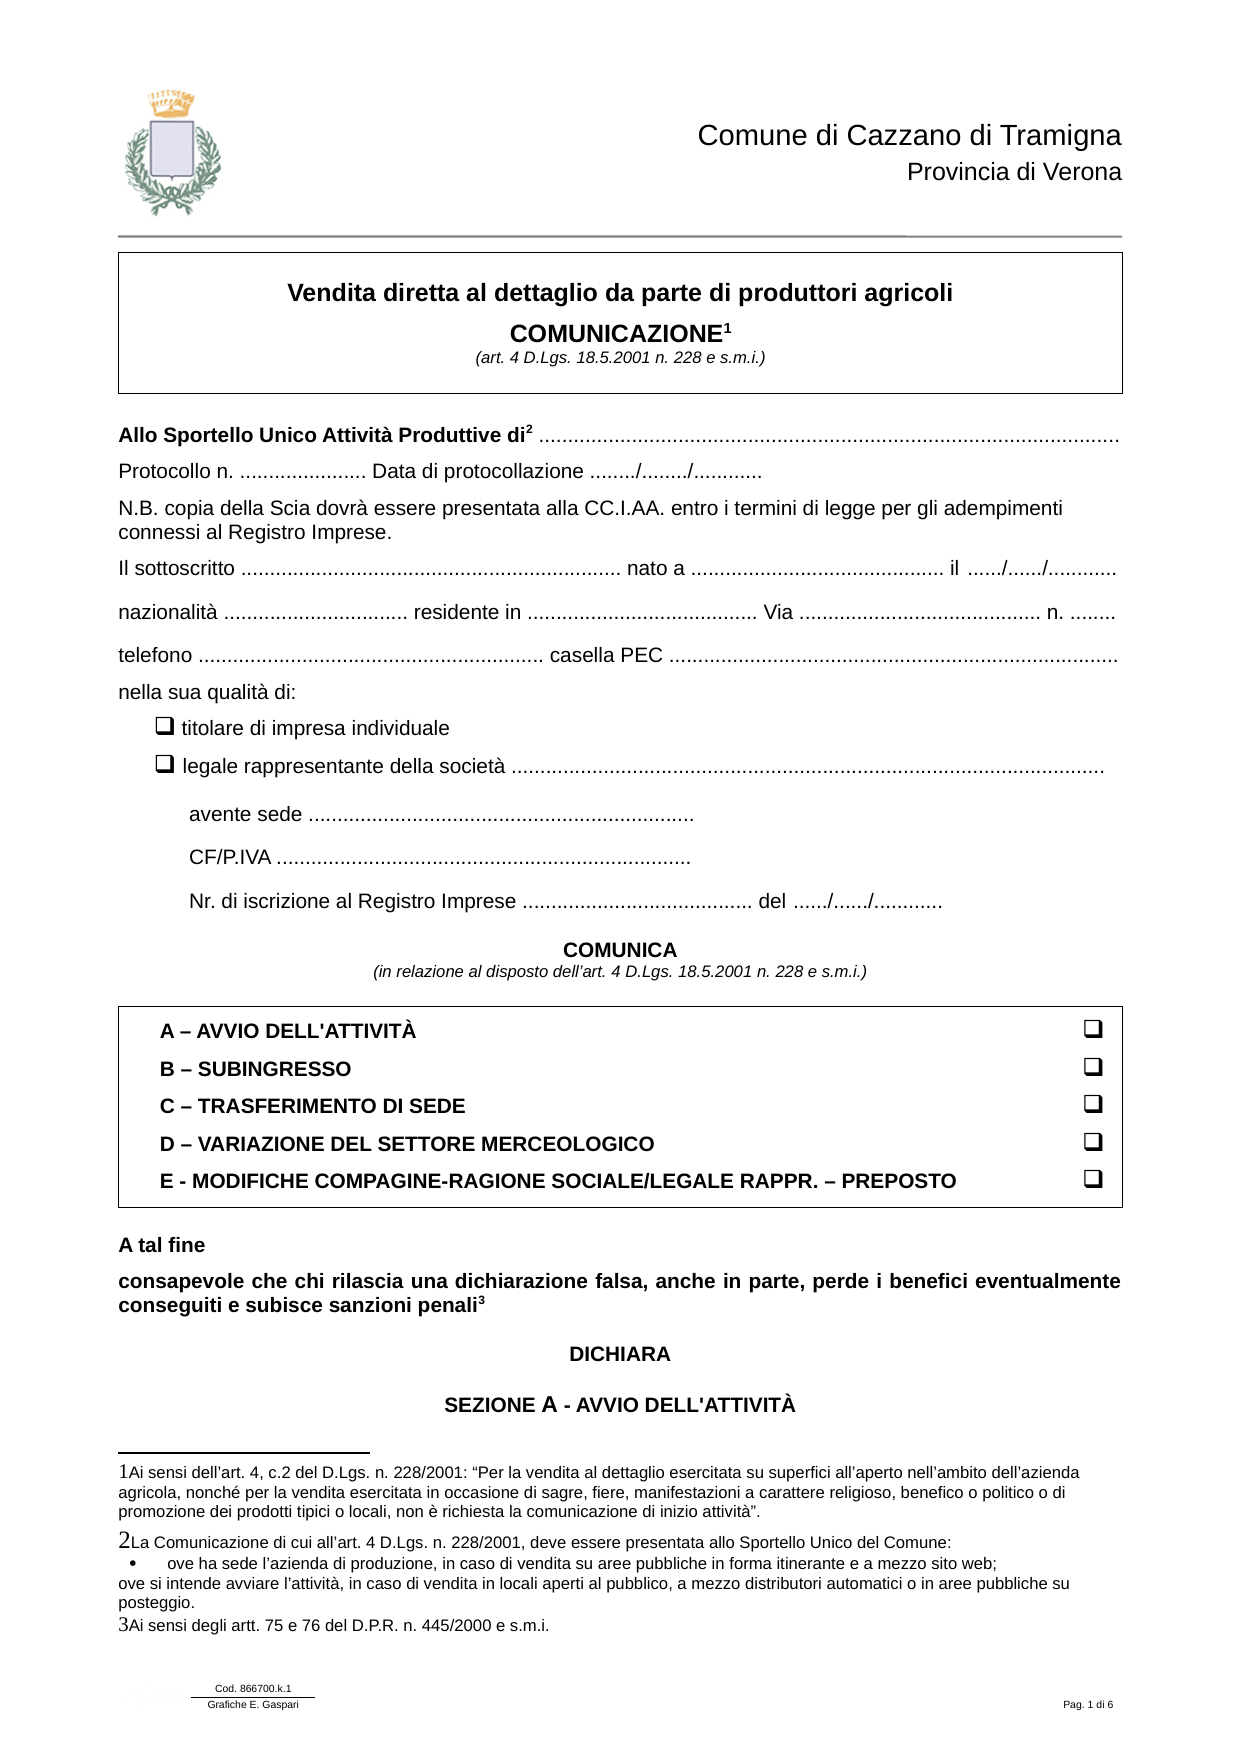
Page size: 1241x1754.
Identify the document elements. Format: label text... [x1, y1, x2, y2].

text Protocollo n. ...................... Data di protocollazione ......../......../............ [118, 459, 1122, 483]
text Nr. di iscrizione al Registro Imprese ........................................ del ....../....../............ [189, 889, 1122, 913]
text consapevole che chi rilascia una dichiarazione falsa, anche in parte, perde i benefici eventualmente conseguiti e subisce sanzioni penali [118, 1269, 1122, 1317]
text nazionalità ................................ residente in ........................................ Via .......................................... n. ........ [118, 599, 1122, 623]
text COMUNICA [118, 938, 1122, 962]
text (in relazione al disposto dell’art. 4 D.Lgs. 18.5.2001 n. 228 e s.m.i.) [118, 962, 1122, 981]
text N.B. copia della Scia dovrà essere presentata alla CC.I.AA. entro i termini di legge per gli adempimenti connessi al Registro Imprese. [118, 496, 1122, 543]
text La Comunicazione di cui all’art. 4 D.Lgs. n. 228/2001, deve essere presentata allo Sportello Unico del Comune: [118, 1525, 1122, 1554]
picture [122, 87, 224, 219]
text ove si intende avviare l’attività, in caso di vendita in locali aperti al pubblico, a mezzo distributori automatici o in aree pubbliche su posteggio. [118, 1573, 1122, 1612]
text nella sua qualità di: [118, 680, 1122, 704]
text  legale rappresentante della società ....................................................................................................... [153, 754, 1122, 779]
text telefono ............................................................ casella PEC .............................................................................. [118, 643, 1122, 667]
text Comune di Cazzano di Tramigna [224, 118, 1122, 152]
text Ai sensi degli artt. 75 e 76 del D.P.R. n. 445/2000 e s.m.i. [118, 1612, 1122, 1636]
text A tal fine [118, 1233, 1122, 1257]
text avente sede ................................................................... [189, 801, 1122, 825]
text CF/P.IVA ........................................................................ [189, 845, 1122, 869]
table_header Vendita diretta al dettaglio da parte di produttori agricoli COMUNICAZIONE (art. 4 D.Lgs. 18.5.2001 n. 228 e s.m.i.) [119, 253, 1122, 392]
text SEZIONE A - AVVIO DELL'ATTIVITÀ [118, 1391, 1122, 1417]
text Allo Sportello Unico Attività Produttive di [118, 423, 1122, 447]
table_header A – AVVIO DELL'ATTIVITÀ  B – SUBINGRESSO  C – TRASFERIMENTO DI SEDE  D – VARIAZIONE DEL SETTORE MERCEOLOGICO  E - MODIFICHE COMPAGINE-RAGIONE SOCIALE/LEGALE RAPPR. – PREPOSTO  [119, 1007, 1122, 1207]
list ove ha sede l’azienda di produzione, in caso di vendita su aree pubbliche in forma itinerante e a mezzo sito web; [130, 1554, 1122, 1573]
text Provincia di Verona [224, 157, 1122, 185]
text  titolare di impresa individuale [153, 716, 1122, 741]
text Il sottoscritto .................................................................. nato a ............................................ il ....../....../............ [118, 556, 1122, 580]
text DICHIARA [118, 1342, 1122, 1366]
